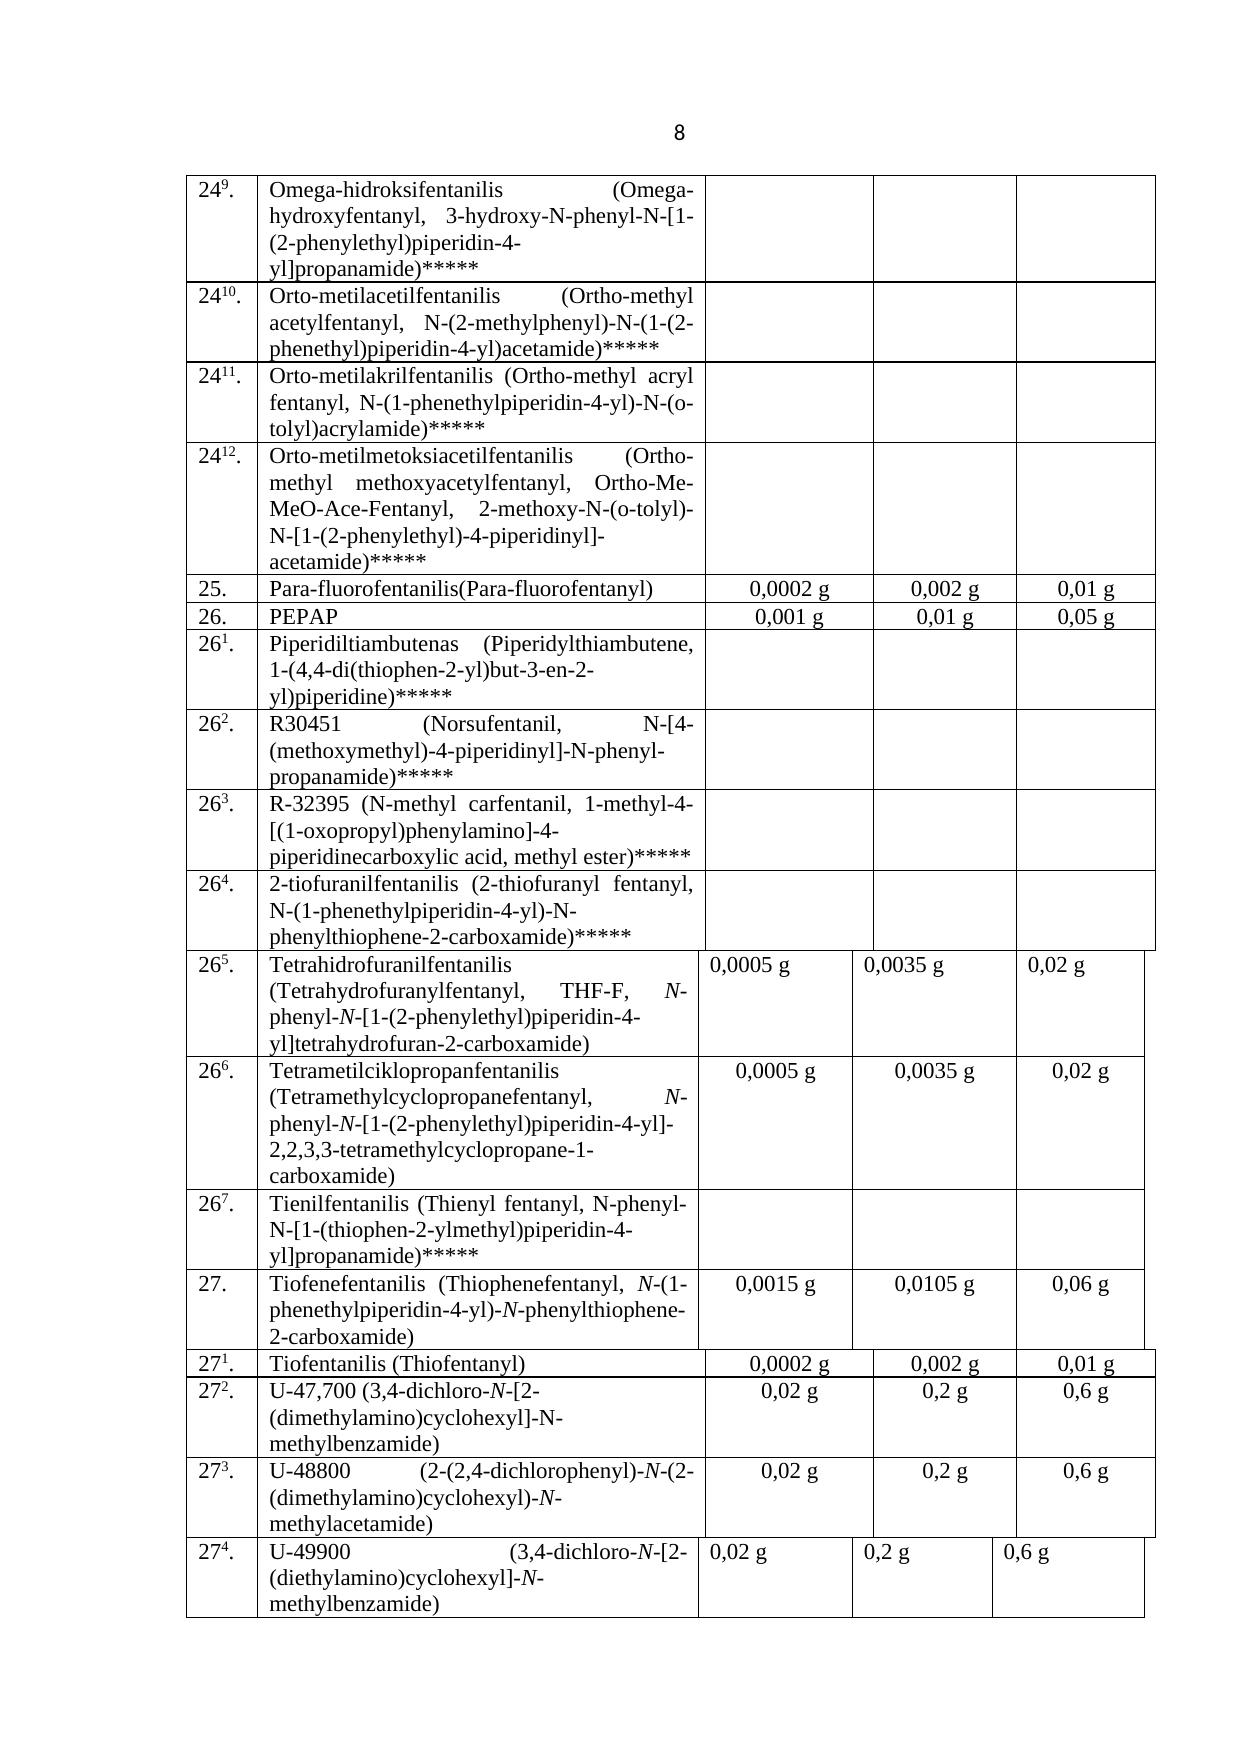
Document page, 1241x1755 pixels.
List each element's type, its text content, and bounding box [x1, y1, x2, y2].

table_cell 0,6 g [993, 1538, 1144, 1617]
table_cell 0,05 g [1017, 603, 1155, 629]
table_cell [874, 871, 1016, 949]
table_cell 0,02 g [699, 1538, 852, 1617]
table_cell 0,002 g [874, 1350, 1016, 1376]
table_cell [706, 710, 873, 789]
table_cell 0,06 g [1017, 1270, 1144, 1349]
table_cell [706, 443, 873, 574]
table_cell 0,0002 g [706, 1350, 873, 1376]
table_cell 0,001 g [706, 603, 873, 629]
table_cell Piperidiltiambutenas (Piperidylthiambutene, 1-(4,4-di(thiophen-2-yl)but-3-en-2-yl)piperidine)***** [258, 630, 705, 709]
table_cell 249. [187, 176, 257, 281]
table_cell [706, 283, 873, 361]
table_cell [1145, 1056, 1155, 1189]
table_cell 261. [187, 630, 257, 709]
table_cell 274. [187, 1538, 257, 1617]
table_cell 0,2 g [874, 1458, 1016, 1537]
table_cell [1017, 871, 1155, 949]
table_cell 25. [187, 575, 257, 602]
table_cell [874, 710, 1016, 789]
table_cell [874, 630, 1016, 709]
table_cell [853, 1190, 1016, 1269]
table_cell PEPAP [258, 603, 705, 629]
table_cell 0,002 g [874, 575, 1016, 602]
table_cell 265. [187, 951, 257, 1056]
table_cell [874, 443, 1016, 574]
table_cell Orto-metilmetoksiacetilfentanilis (Ortho-methyl methoxyacetylfentanyl, Ortho-Me-MeO-Ace-Fentanyl, 2-methoxy-N-(o-tolyl)-N-[1-(2-phenylethyl)-4-piperidinyl]-acetamide)***** [258, 443, 705, 574]
table_cell [1145, 1189, 1155, 1269]
table_cell 0,02 g [1017, 1057, 1144, 1189]
table_cell R30451 (Norsufentanil, N-[4-(methoxymethyl)-4-piperidinyl]-N-phenyl-propanamide)***** [258, 710, 705, 789]
table_cell 2410. [187, 283, 257, 361]
table_cell [874, 790, 1016, 869]
table_cell [874, 176, 1016, 281]
table_cell 272. [187, 1378, 257, 1457]
table_cell 27. [187, 1270, 257, 1349]
table_cell 2-tiofuranilfentanilis (2-thiofuranyl fentanyl, N-(1-phenethylpiperidin-4-yl)-N-phenylthiophene-2-carboxamide)***** [258, 871, 705, 949]
table_cell 0,6 g [1017, 1458, 1155, 1537]
table_cell [706, 176, 873, 281]
table_cell [1145, 1269, 1155, 1349]
table_cell 266. [187, 1057, 257, 1189]
table_cell [706, 871, 873, 949]
table_cell U-48800 (2-(2,4-dichlorophenyl)-N-(2-(dimethylamino)cyclohexyl)-N-methylacetamide) [258, 1458, 705, 1537]
table_cell Tetrahidrofuranilfentanilis (Tetrahydrofuranylfentanyl, THF-F, N-phenyl-N-[1-(2-phenylethyl)piperidin-4-yl]tetrahydrofuran-2-carboxamide) [258, 951, 698, 1056]
table_cell Tiofenefentanilis (Thiophenefentanyl, N-(1-phenethylpiperidin-4-yl)-N-phenylthiophene-2-carboxamide) [258, 1270, 698, 1349]
table_cell 273. [187, 1458, 257, 1537]
table_cell 262. [187, 710, 257, 789]
table_cell U-49900 (3,4-dichloro-N-[2-(diethylamino)cyclohexyl]-N-methylbenzamide) [258, 1538, 698, 1617]
table_cell Tienilfentanilis (Thienyl fentanyl, N-phenyl-N-[1-(thiophen-2-ylmethyl)piperidin-4-yl]propanamide)***** [258, 1190, 698, 1269]
table_cell 267. [187, 1190, 257, 1269]
table_cell 263. [187, 790, 257, 869]
table_cell 0,2 g [874, 1378, 1016, 1457]
table_cell Para-fluorofentanilis(Para-fluorofentanyl) [258, 575, 705, 602]
table_cell Orto-metilacetilfentanilis (Ortho-methyl acetylfentanyl, N-(2-methylphenyl)-N-(1-(2-phenethyl)piperidin-4-yl)acetamide)***** [258, 283, 705, 361]
table_cell 0,02 g [706, 1378, 873, 1457]
table_cell 264. [187, 871, 257, 949]
table_cell 2411. [187, 363, 257, 442]
table_cell 0,0005 g [699, 1057, 852, 1189]
table_cell Omega-hidroksifentanilis (Omega-hydroxyfentanyl, 3-hydroxy-N-phenyl-N-[1-(2-phenylethyl)piperidin-4-yl]propanamide)***** [258, 176, 705, 281]
table_cell [699, 1190, 852, 1269]
table_cell [1145, 1538, 1155, 1617]
table_cell [706, 363, 873, 442]
table_cell [874, 363, 1016, 442]
table_cell [706, 630, 873, 709]
table_cell 0,02 g [1017, 951, 1144, 1056]
table_cell 0,01 g [1017, 1350, 1155, 1376]
table_cell 0,0005 g [699, 951, 852, 1056]
table_cell [706, 790, 873, 869]
table_cell 0,0002 g [706, 575, 873, 602]
table_cell [1017, 176, 1155, 281]
table_cell 0,0035 g [853, 951, 1016, 1056]
table_cell 0,01 g [1017, 575, 1155, 602]
table_cell Tetrametilciklopropanfentanilis (Tetramethylcyclopropanefentanyl, N-phenyl-N-[1-(2-phenylethyl)piperidin-4-yl]-2,2,3,3-tetramethylcyclopropane-1-carboxamide) [258, 1057, 698, 1189]
table_cell [1017, 283, 1155, 361]
table_cell 0,02 g [706, 1458, 873, 1537]
table_cell R-32395 (N-methyl carfentanil, 1-methyl-4-[(1-oxopropyl)phenylamino]-4-piperidinecarboxylic acid, methyl ester)***** [258, 790, 705, 869]
table_cell [1017, 710, 1155, 789]
table_cell 0,0015 g [699, 1270, 852, 1349]
table_cell 2412. [187, 443, 257, 574]
table_cell 0,0035 g [853, 1057, 1016, 1189]
table_cell 0,0105 g [853, 1270, 1016, 1349]
table_cell [1017, 790, 1155, 869]
table_cell [1017, 630, 1155, 709]
table_cell [1017, 363, 1155, 442]
table_cell 0,2 g [853, 1538, 992, 1617]
table_cell [1145, 951, 1155, 1056]
table_cell 271. [187, 1350, 257, 1376]
table_cell 0,6 g [1017, 1378, 1155, 1457]
table_cell 0,01 g [874, 603, 1016, 629]
table_cell Tiofentanilis (Thiofentanyl) [258, 1350, 705, 1376]
table_cell [1017, 1190, 1144, 1269]
table_cell [874, 283, 1016, 361]
table_cell [1017, 443, 1155, 574]
table_cell Orto-metilakrilfentanilis (Ortho-methyl acryl fentanyl, N-(1-phenethylpiperidin-4-yl)-N-(o-tolyl)acrylamide)***** [258, 363, 705, 442]
table_cell U-47,700 (3,4-dichloro-N-[2-(dimethylamino)cyclohexyl]-N-methylbenzamide) [258, 1378, 705, 1457]
table_cell 26. [187, 603, 257, 629]
